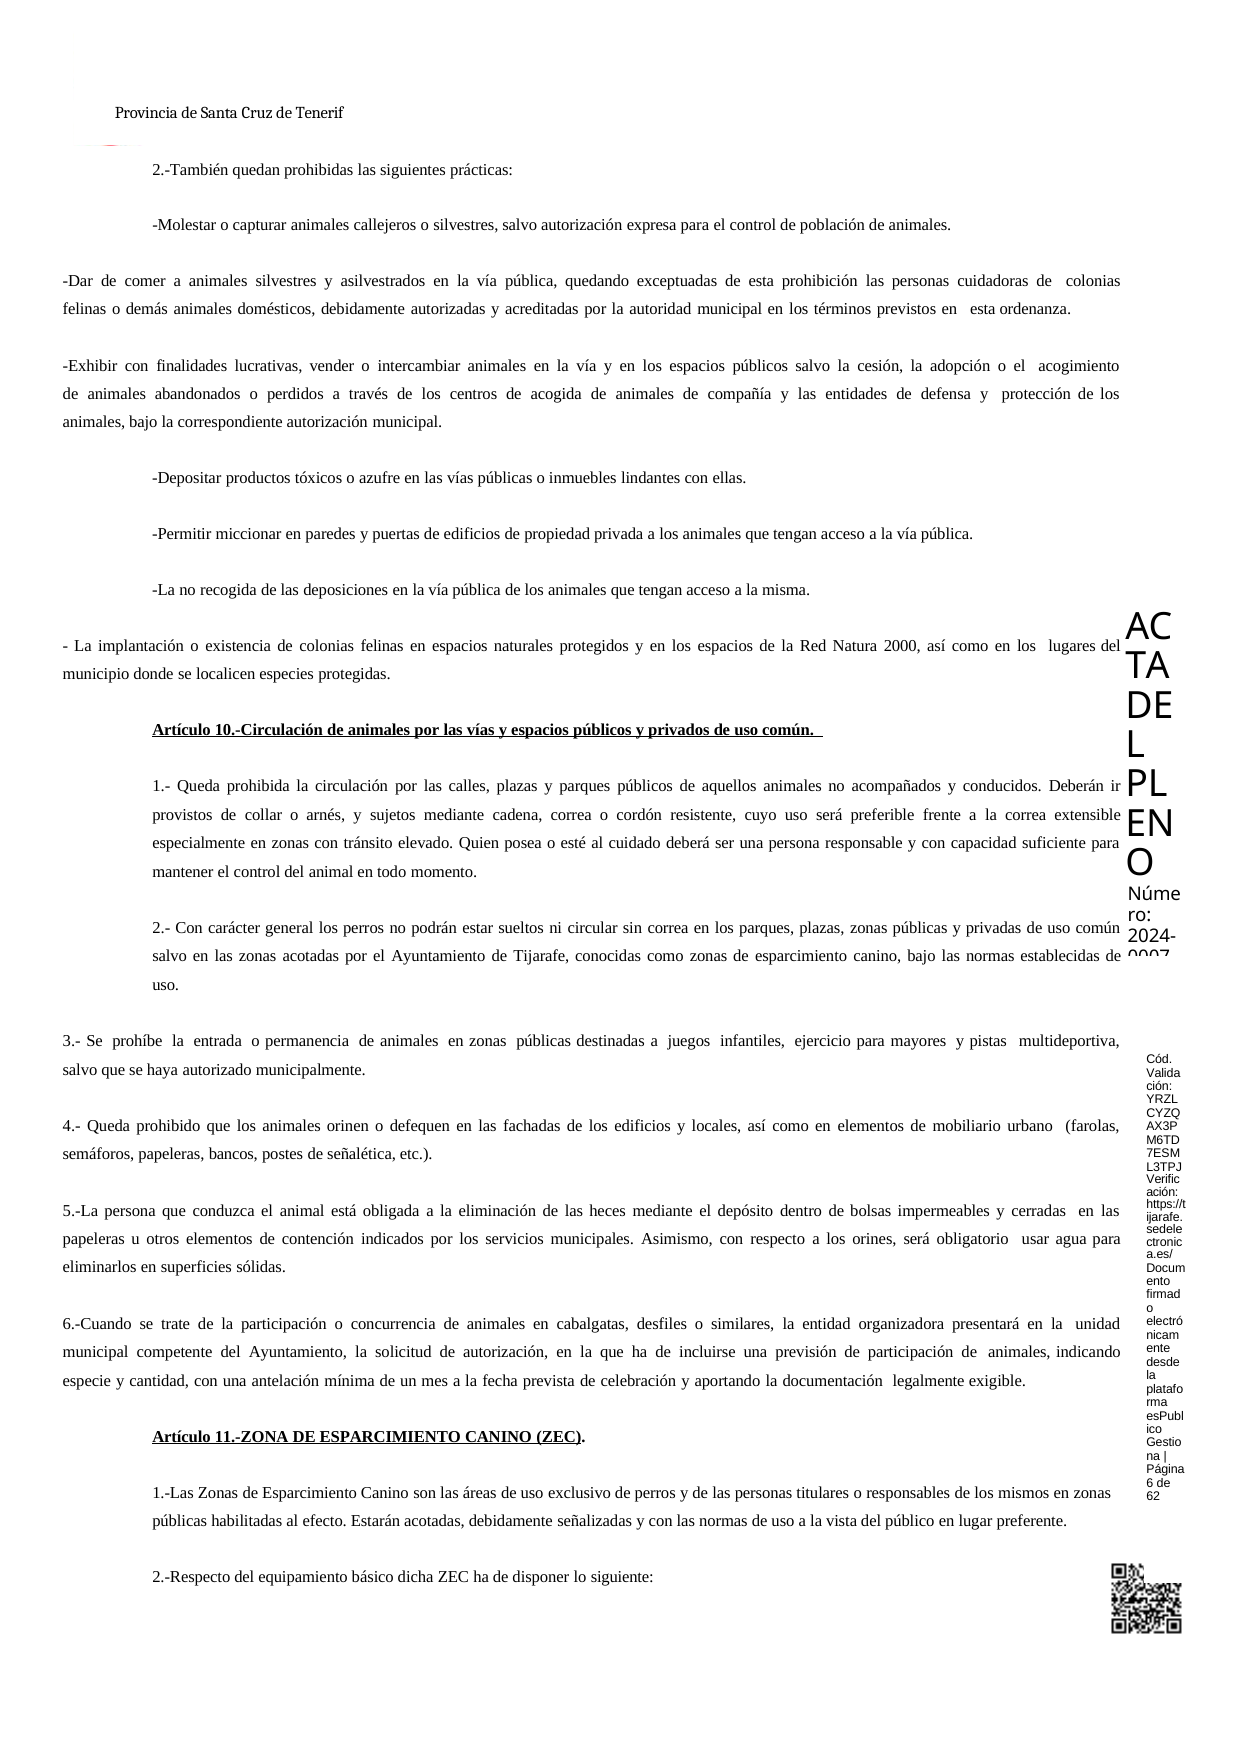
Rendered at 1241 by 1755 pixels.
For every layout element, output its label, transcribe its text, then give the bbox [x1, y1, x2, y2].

subtitle Artículo 10.-Circulación de animales por las vías y espacios públicos y privados de uso común. [152, 720, 1123, 739]
text Provincia de Santa Cruz de Tenerif [114, 103, 360, 122]
subtitle Artículo 11.-ZONA DE ESPARCIMIENTO CANINO (ZEC). [152, 1427, 1144, 1446]
text ACTA DEL PLENO [1125, 608, 1185, 883]
text -Exhibir con finalidades lucrativas, vender o intercambiar animales en la vía y en los espacios públicos salvo la cesión, la adopción o el acogimiento de animales abandonados o perdidos a través de los centros de acogida de animales de compañía y las entidades de defensa y protección de los animales, bajo la correspondiente autorización municipal. [62, 355, 1121, 431]
text 4.- Queda prohibido que los animales orinen o defequen en las fachadas de los edificios y locales, así como en elementos de mobiliario urbano (farolas, semáforos, papeleras, bancos, postes de señalética, etc.). [62, 1116, 1121, 1163]
text -Permitir miccionar en paredes y puertas de edificios de propiedad privada a los animales que tengan acceso a la vía pública. [152, 524, 1195, 543]
text 2.-Respecto del equipamiento básico dicha ZEC ha de disponer lo siguiente: [152, 1567, 1110, 1586]
text -Depositar productos tóxicos o azufre en las vías públicas o inmuebles lindantes con ellas. [152, 468, 1195, 487]
text 5.-La persona que conduzca el animal está obligada a la eliminación de las heces mediante el depósito dentro de bolsas impermeables y cerradas en las papeleras u otros elementos de contención indicados por los servicios municipales. Asimismo, con respecto a los orines, será obligatorio usar agua para eliminarlos en superficies sólidas. [62, 1201, 1121, 1276]
text 3.- Se prohíbe la entrada o permanencia de animales en zonas públicas destinadas a juegos infantiles, ejercicio para mayores y pistas multideportiva, salvo que se haya autorizado municipalmente. [62, 1031, 1121, 1078]
text [1144, 1052, 1186, 1583]
text -Dar de comer a animales silvestres y asilvestrados en la vía pública, quedando exceptuadas de esta prohibición las personas cuidadoras de colonias felinas o demás animales domésticos, debidamente autorizadas y acreditadas por la autoridad municipal en los términos previstos en esta ordenanza. [62, 271, 1121, 318]
text Verificación: https://tijarafe.sedelectronica.es/ [1146, 1174, 1186, 1261]
list La implantación o existencia de colonias felinas en espacios naturales protegidos y en los espacios de la Red Natura 2000, así como en los lugares del municipio donde se localicen especies protegidas. [62, 635, 1121, 683]
text -La no recogida de las deposiciones en la vía pública de los animales que tengan acceso a la misma. [152, 579, 1195, 598]
text 6.-Cuando se trate de la participación o concurrencia de animales en cabalgatas, desfiles o similares, la entidad organizadora presentará en la unidad municipal competente del Ayuntamiento, la solicitud de autorización, en la que ha de incluirse una previsión de participación de animales, indicando especie y cantidad, con una antelación mínima de un mes a la fecha prevista de celebración y aportando la documentación legalmente exigible. [62, 1313, 1121, 1390]
text Documento firmado electrónicamente desde la plataforma esPublico Gestiona | Página 6 de 62 [1146, 1261, 1186, 1503]
text 2.- Con carácter general los perros no podrán estar sueltos ni circular sin correa en los parques, plazas, zonas públicas y privadas de uso común salvo en las zonas acotadas por el Ayuntamiento de Tijarafe, conocidas como zonas de esparcimiento canino, bajo las normas establecidas de uso. [152, 918, 1121, 994]
text Número: 2024-0007 Fecha: 01/10/2024 [1127, 883, 1185, 956]
text 1.-Las Zonas de Esparcimiento Canino son las áreas de uso exclusivo de perros y de las personas titulares o responsables de los mismos en zonas públicas habilitadas al efecto. Estarán acotadas, debidamente señalizadas y con las normas de uso a la vista del público en lugar preferente. [152, 1483, 1119, 1530]
text Cód. Validación: YRZLCYZQAX3PM6TD7ESML3TPJ [1146, 1053, 1186, 1174]
text 1.- Queda prohibida la circulación por las calles, plazas y parques públicos de aquellos animales no acompañados y conducidos. Deberán ir provistos de collar o arnés, y sujetos mediante cadena, correa o cordón resistente, cuyo uso será preferible frente a la correa extensible especialmente en zonas con tránsito elevado. Quien posea o esté al cuidado deberá ser una persona responsable y con capacidad suficiente para mantener el control del animal en todo momento. [152, 776, 1121, 881]
text -Molestar o capturar animales callejeros o silvestres, salvo autorización expresa para el control de población de animales. [152, 214, 1195, 234]
